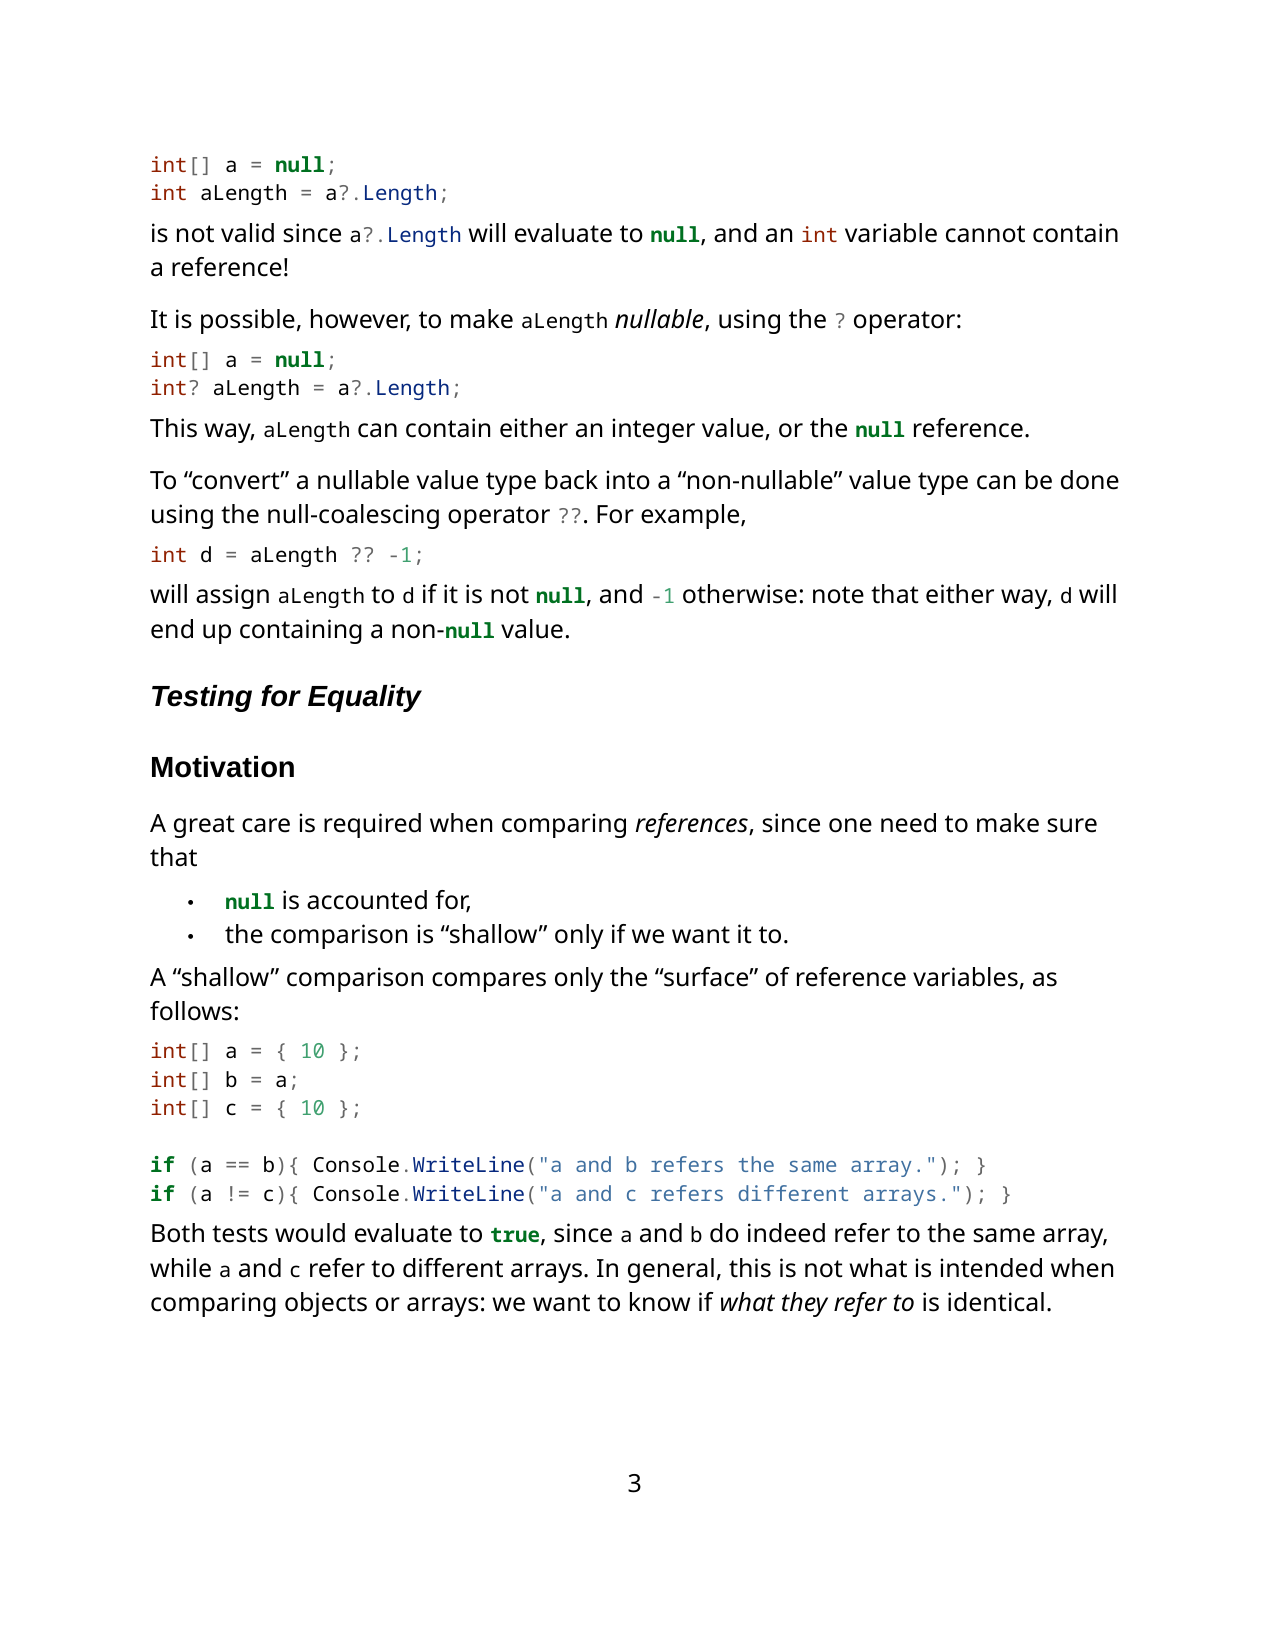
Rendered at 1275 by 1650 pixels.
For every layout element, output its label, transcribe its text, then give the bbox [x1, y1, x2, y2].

text int[] c = { 10 }; [150, 1093, 1125, 1122]
text int[] a = null; [150, 150, 1125, 178]
text int[] b = a; [150, 1065, 1125, 1093]
text A “shallow” comparison compares only the “surface” of reference variables, as follows: [150, 959, 1125, 1028]
list null is accounted for, [187, 882, 1125, 916]
text int[] a = { 10 }; [150, 1037, 1125, 1065]
text To “convert” a nullable value type back into a “non-nullable” value type can be done using the null-coalescing operator ??. For example, [150, 463, 1125, 531]
text It is possible, however, to make aLength nullable, using the ? operator: [150, 302, 1125, 336]
text is not valid since a?.Length will evaluate to null, and an int variable cannot contain a reference! [150, 216, 1125, 284]
text Both tests would evaluate to true, since a and b do indeed refer to the same array, while a and c refer to different arrays. In general, this is not what is intended when comparing objects or arrays: we want to know if what they refer to is identical. [150, 1216, 1125, 1318]
text int d = aLength ?? -1; [150, 540, 1125, 568]
subtitle Motivation [150, 750, 1125, 784]
list the comparison is “shallow” only if we want it to. [187, 916, 1125, 951]
text A great care is required when comparing references, since one need to make sure that [150, 805, 1125, 873]
text if (a != c){ Console.WriteLine("a and c refers different arrays."); } [150, 1179, 1125, 1207]
text This way, aLength can contain either an integer value, or the null reference. [150, 411, 1125, 445]
text if (a == b){ Console.WriteLine("a and b refers the same array."); } [150, 1150, 1125, 1179]
text int? aLength = a?.Length; [150, 373, 1125, 402]
text will assign aLength to d if it is not null, and -1 otherwise: note that either way, d will end up containing a non-null value. [150, 577, 1125, 645]
text int aLength = a?.Length; [150, 178, 1125, 207]
subtitle Testing for Equality [150, 679, 1125, 713]
text int[] a = null; [150, 345, 1125, 373]
